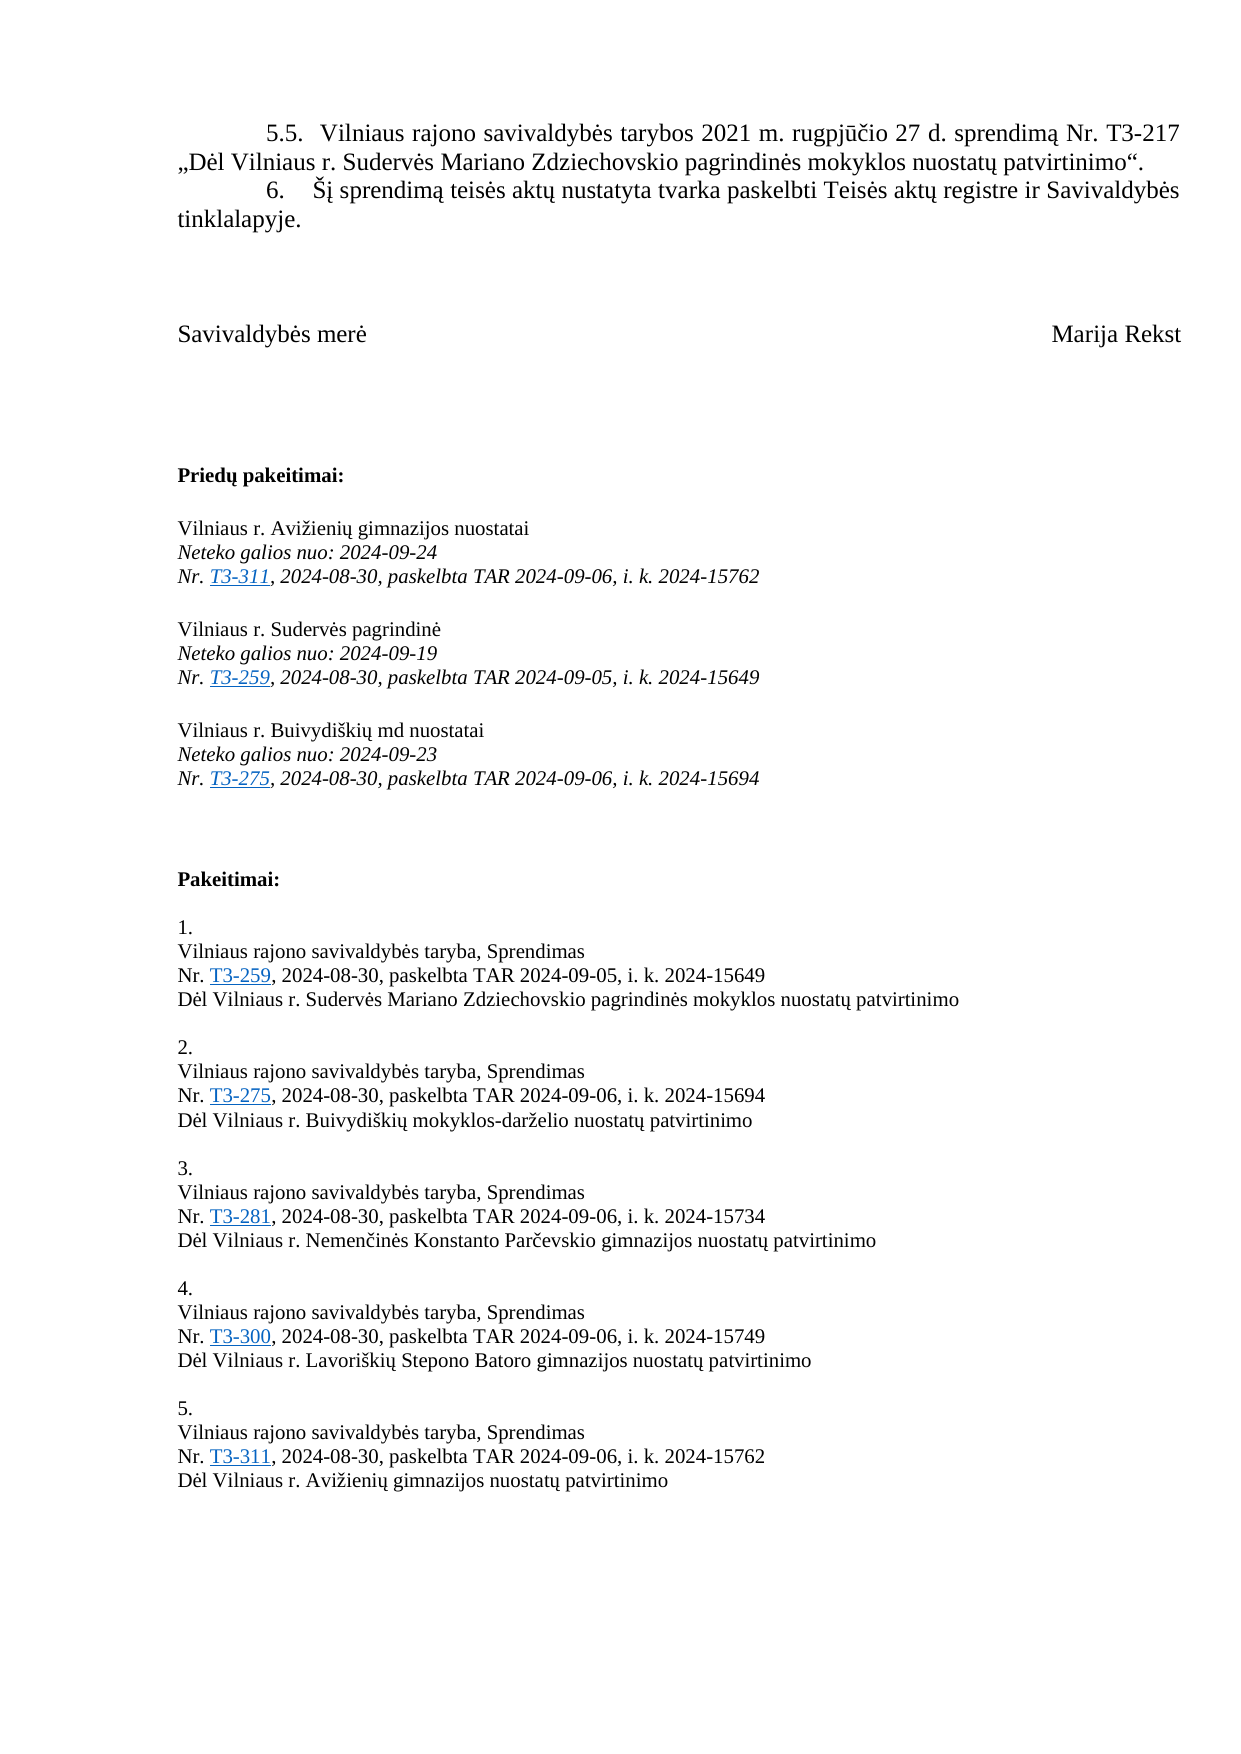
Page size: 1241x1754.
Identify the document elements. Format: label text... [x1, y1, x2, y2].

text Nr. T3-259, 2024-08-30, paskelbta TAR 2024-09-05, i. k. 2024-15649 [177, 963, 1181, 987]
text 1. [177, 915, 1181, 939]
text Vilniaus rajono savivaldybės taryba, Sprendimas [177, 1300, 1181, 1324]
text 4. [177, 1276, 1181, 1300]
text Neteko galios nuo: 2024-09-19 [177, 641, 1181, 665]
text Savivaldybės merė Marija Rekst [177, 319, 1181, 348]
text Nr. T3-259, 2024-08-30, paskelbta TAR 2024-09-05, i. k. 2024-15649 [177, 665, 1181, 689]
text 2. [177, 1035, 1181, 1059]
text Vilniaus rajono savivaldybės taryba, Sprendimas [177, 1420, 1181, 1444]
text Dėl Vilniaus r. Lavoriškių Stepono Batoro gimnazijos nuostatų patvirtinimo [177, 1348, 1181, 1372]
text Pakeitimai: [177, 867, 1181, 891]
text Vilniaus r. Avižienių gimnazijos nuostatai [177, 516, 1181, 540]
text Nr. T3-275, 2024-08-30, paskelbta TAR 2024-09-06, i. k. 2024-15694 [177, 766, 1181, 790]
text Neteko galios nuo: 2024-09-24 [177, 540, 1181, 564]
text 6. Šį sprendimą teisės aktų nustatyta tvarka paskelbti Teisės aktų registre ir Savivaldybės tinklalapyje. [177, 176, 1181, 233]
text Dėl Vilniaus r. Sudervės Mariano Zdziechovskio pagrindinės mokyklos nuostatų patvirtinimo [177, 987, 1181, 1011]
text Neteko galios nuo: 2024-09-23 [177, 742, 1181, 766]
text Vilniaus rajono savivaldybės taryba, Sprendimas [177, 1059, 1181, 1083]
text Vilniaus rajono savivaldybės taryba, Sprendimas [177, 1180, 1181, 1204]
text 5.5. Vilniaus rajono savivaldybės tarybos 2021 m. rugpjūčio 27 d. sprendimą Nr. T3-217 „Dėl Vilniaus r. Sudervės Mariano Zdziechovskio pagrindinės mokyklos nuostatų patvirtinimo“. [177, 118, 1181, 176]
text 5. [177, 1396, 1181, 1420]
text Dėl Vilniaus r. Nemenčinės Konstanto Parčevskio gimnazijos nuostatų patvirtinimo [177, 1228, 1181, 1252]
text Nr. T3-281, 2024-08-30, paskelbta TAR 2024-09-06, i. k. 2024-15734 [177, 1204, 1181, 1228]
text 3. [177, 1156, 1181, 1180]
text Nr. T3-275, 2024-08-30, paskelbta TAR 2024-09-06, i. k. 2024-15694 [177, 1083, 1181, 1107]
text Priedų pakeitimai: [177, 463, 1181, 487]
text Dėl Vilniaus r. Buivydiškių mokyklos-darželio nuostatų patvirtinimo [177, 1107, 1181, 1132]
text Nr. T3-300, 2024-08-30, paskelbta TAR 2024-09-06, i. k. 2024-15749 [177, 1324, 1181, 1348]
text Vilniaus rajono savivaldybės taryba, Sprendimas [177, 939, 1181, 963]
text Vilniaus r. Buivydiškių md nuostatai [177, 718, 1181, 742]
text Dėl Vilniaus r. Avižienių gimnazijos nuostatų patvirtinimo [177, 1468, 1181, 1492]
text Nr. T3-311, 2024-08-30, paskelbta TAR 2024-09-06, i. k. 2024-15762 [177, 564, 1181, 588]
text Vilniaus r. Sudervės pagrindinė [177, 617, 1181, 641]
text Nr. T3-311, 2024-08-30, paskelbta TAR 2024-09-06, i. k. 2024-15762 [177, 1444, 1181, 1468]
